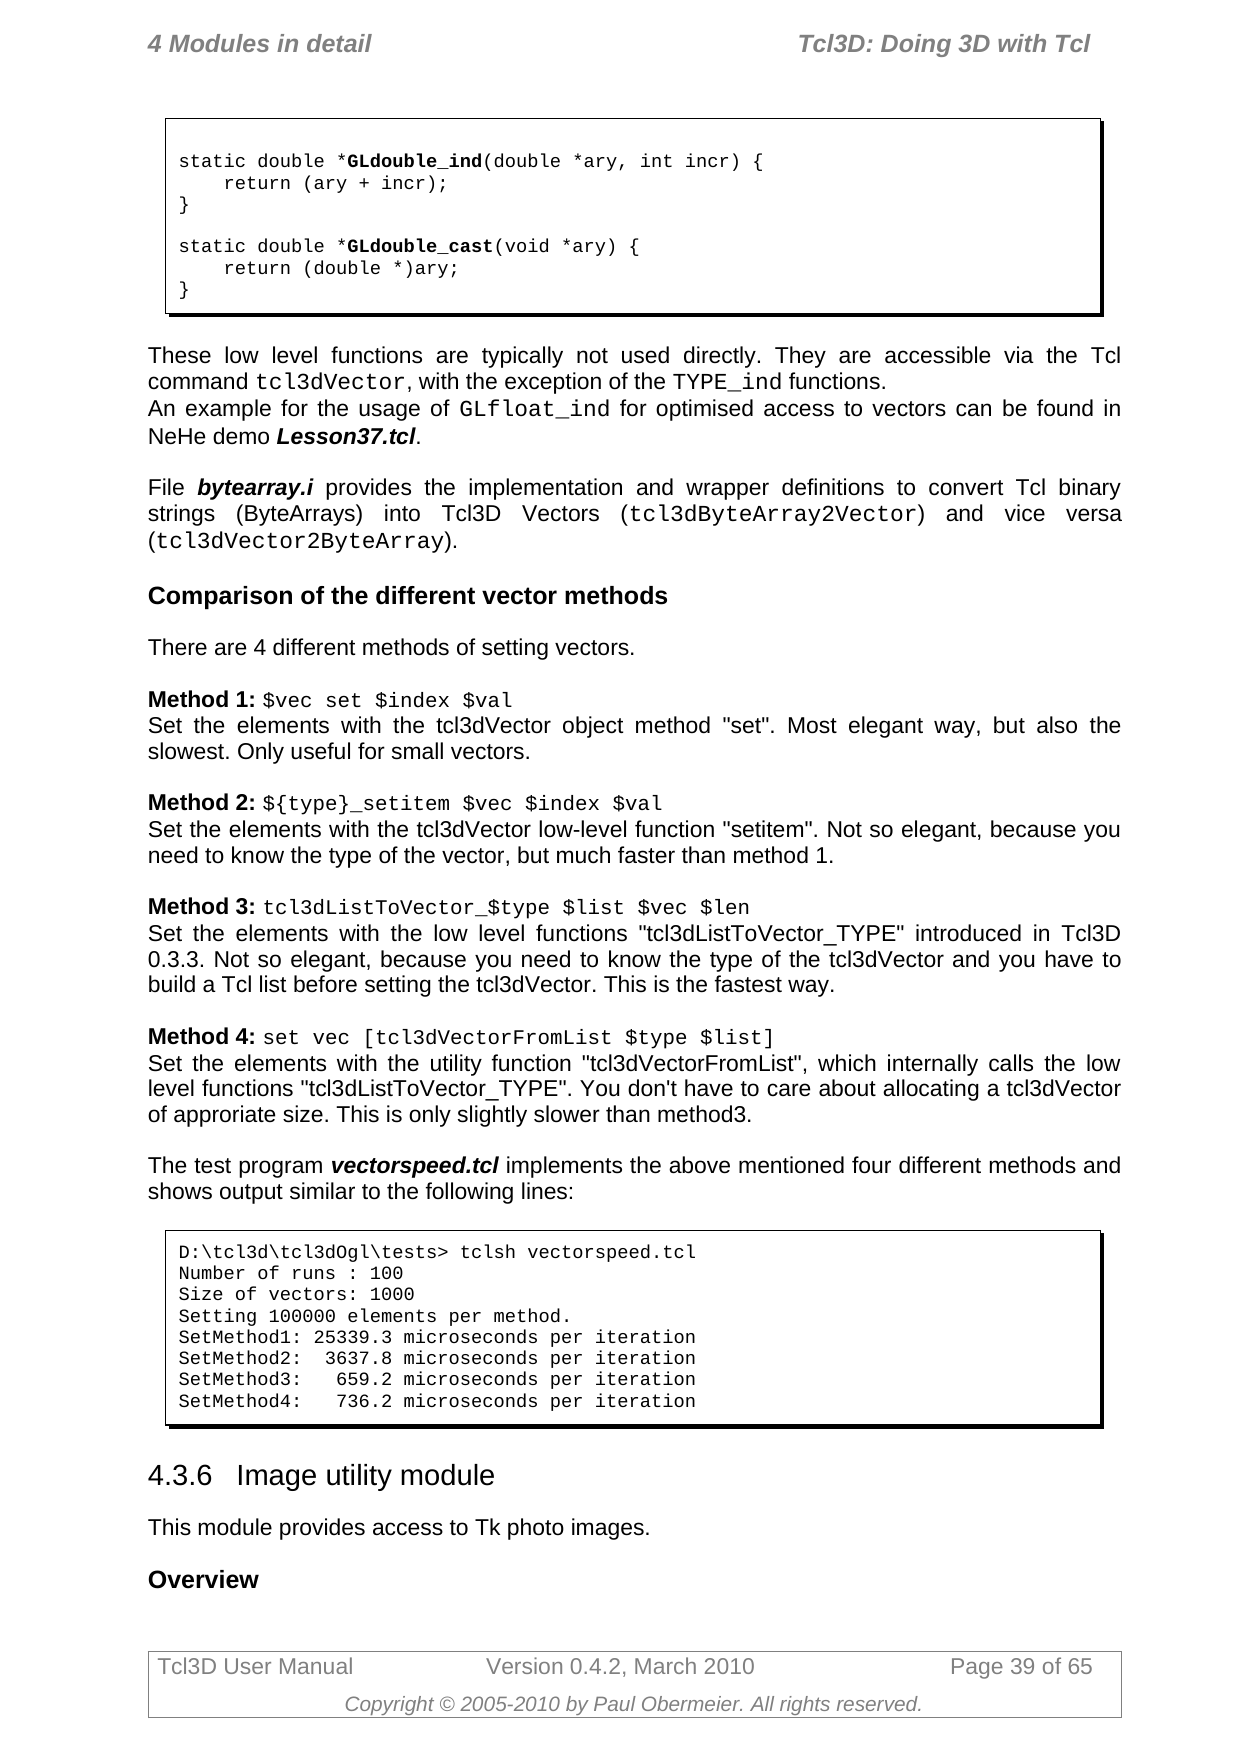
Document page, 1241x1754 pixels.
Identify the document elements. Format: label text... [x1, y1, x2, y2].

text Method 2: ${type}_setitem $vec $index $val [148, 790, 1122, 817]
text Set the elements with the utility function "tcl3dVectorFromList", which internally calls the low level functions "tcl3dListToVector_TYPE". You don't have to care about allocating a tcl3dVector of approriate size. This is only slightly slower than method3. [148, 1050, 1122, 1127]
text Setting 100000 elements per method. [166, 1293, 1100, 1315]
text Set the elements with the tcl3dVector low-level function "setitem". Not so elegant, because you need to know the type of the vector, but much faster than method 1. [148, 817, 1122, 868]
text An example for the usage of GLfloat_ind for optimised access to vectors can be found in NeHe demo Lesson37.tcl. [148, 396, 1122, 449]
text File bytearray.i provides the implementation and wrapper definitions to convert Tcl binary strings (ByteArrays) into Tcl3D Vectors (tcl3dByteArray2Vector) and vice versa (tcl3dVector2ByteArray). [148, 475, 1122, 556]
text Number of runs : 100 [166, 1251, 1100, 1272]
text Overview [148, 1566, 1122, 1594]
text Set the elements with the tcl3dVector object method "set". Most elegant way, but also the slowest. Only useful for small vectors. [148, 713, 1122, 764]
text return (double *)ary; [166, 246, 1100, 267]
text There are 4 different methods of setting vectors. [148, 635, 1122, 661]
text These low level functions are typically not used directly. They are accessible via the Tcl command tcl3dVector, with the exception of the TYPE_ind functions. [148, 343, 1122, 396]
text SetMethod3: 659.2 microseconds per iteration [166, 1357, 1100, 1378]
text } [166, 267, 1100, 313]
text SetMethod2: 3637.8 microseconds per iteration [166, 1336, 1100, 1357]
text static double *GLdouble_cast(void *ary) { [166, 224, 1100, 246]
text } [166, 182, 1100, 216]
text SetMethod4: 736.2 microseconds per iteration [166, 1378, 1100, 1424]
text static double *GLdouble_ind(double *ary, int incr) { [166, 139, 1100, 161]
text D:\tcl3d\tcl3dOgl\tests> tclsh vectorspeed.tcl [166, 1231, 1100, 1251]
text Method 3: tcl3dListToVector_$type $list $vec $len [148, 894, 1122, 921]
text Size of vectors: 1000 [166, 1272, 1100, 1293]
text SetMethod1: 25339.3 microseconds per iteration [166, 1315, 1100, 1336]
text Set the elements with the low level functions "tcl3dListToVector_TYPE" introduced in Tcl3D 0.3.3. Not so elegant, because you need to know the type of the tcl3dVector and you have to build a Tcl list before setting the tcl3dVector. This is the fastest way. [148, 921, 1122, 998]
text Comparison of the different vector methods [148, 581, 1122, 609]
text Method 4: set vec [tcl3dVectorFromList $type $list] [148, 1023, 1122, 1050]
subtitle Image utility module [148, 1458, 1057, 1491]
text Method 1: $vec set $index $val [148, 686, 1122, 713]
text This module provides access to Tk photo images. [148, 1515, 1122, 1540]
text return (ary + incr); [166, 161, 1100, 182]
text The test program vectorspeed.tcl implements the above mentioned four different methods and shows output similar to the following lines: [148, 1153, 1122, 1204]
